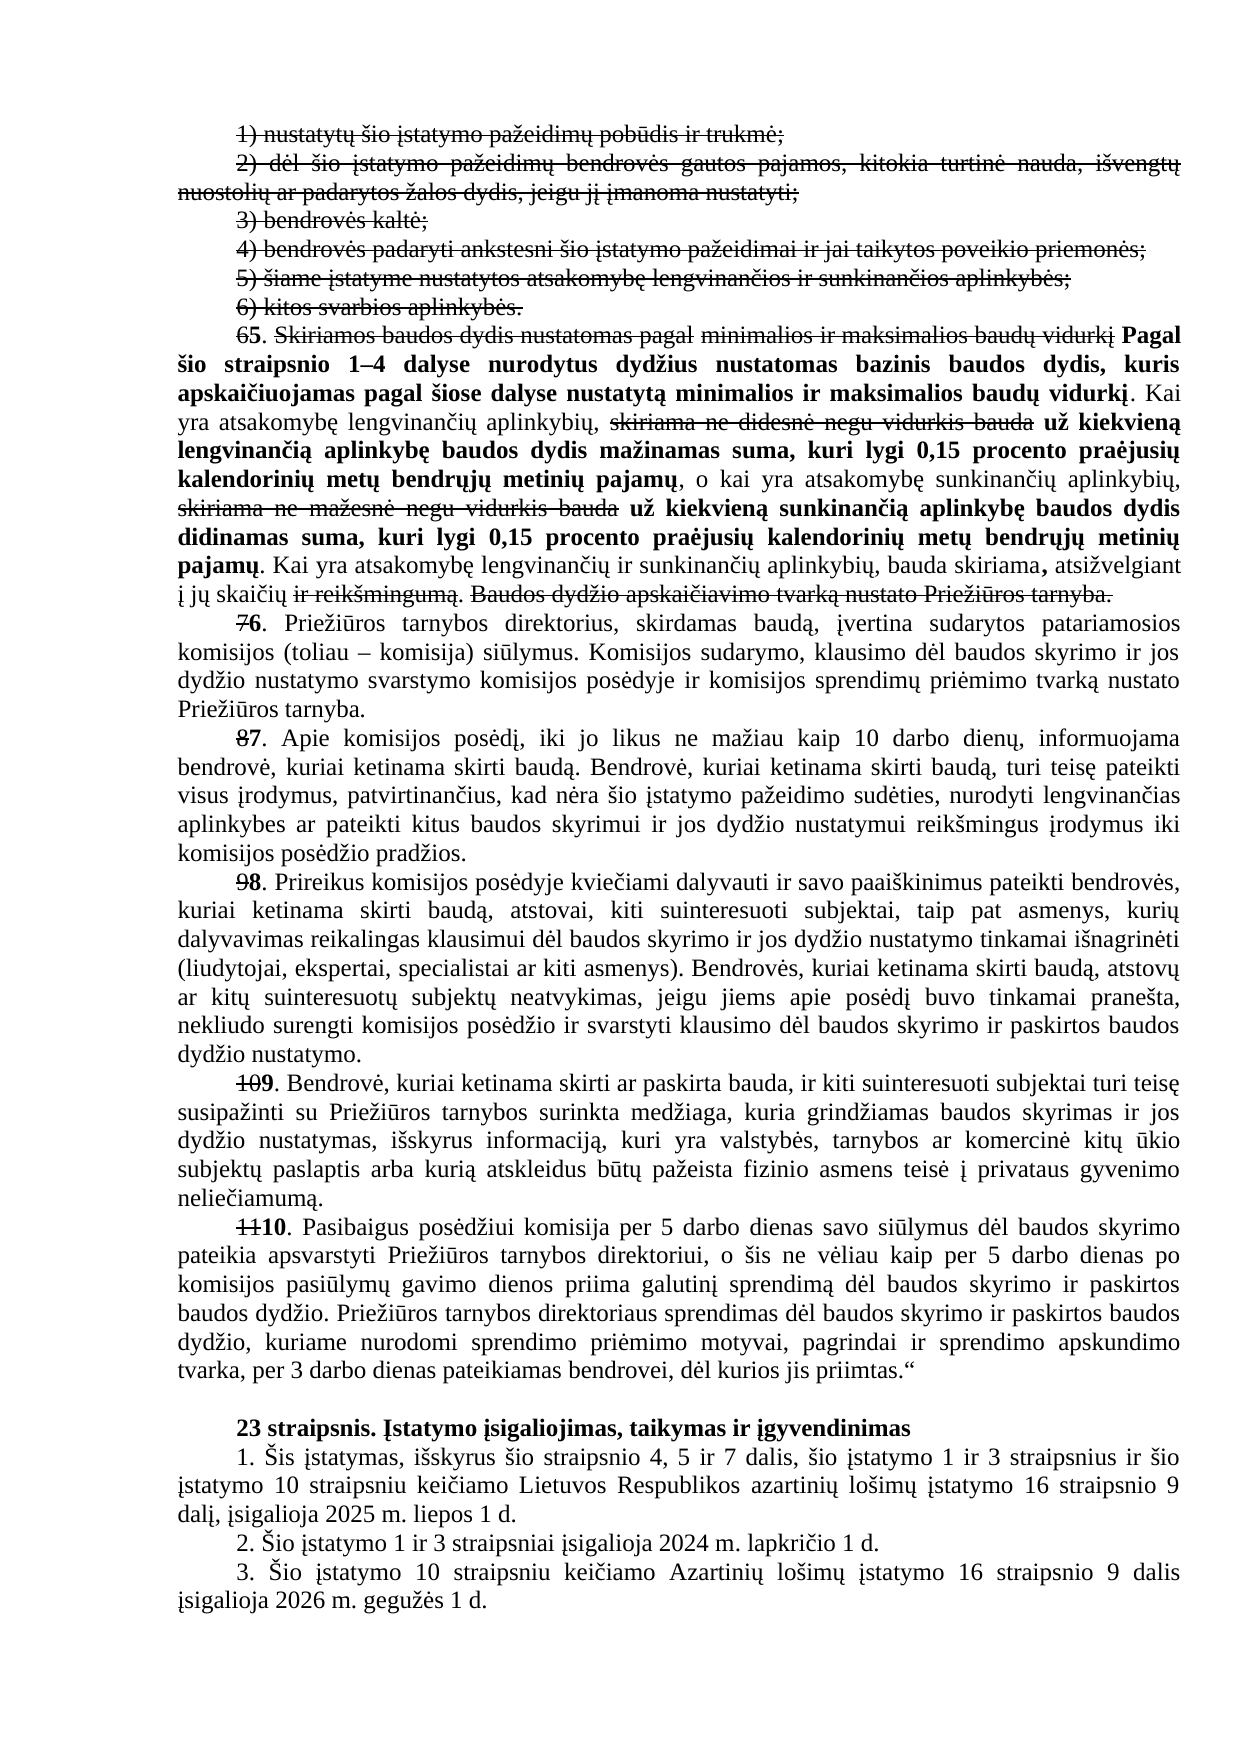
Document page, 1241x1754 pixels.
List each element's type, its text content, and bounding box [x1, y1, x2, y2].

text 2) dėl šio įstatymo pažeidimų bendrovės gautos pajamos, kitokia turtinė nauda, išvengtų nuostolių ar padarytos žalos dydis, jeigu jį įmanoma nustatyti; [177, 148, 1181, 205]
text 1) nustatytų šio įstatymo pažeidimų pobūdis ir trukmė; [177, 119, 1181, 148]
text 4) bendrovės padaryti ankstesni šio įstatymo pažeidimai ir jai taikytos poveikio priemonės; [177, 234, 1181, 263]
text 1110. Pasibaigus posėdžiui komisija per 5 darbo dienas savo siūlymus dėl baudos skyrimo pateikia apsvarstyti Priežiūros tarnybos direktoriui, o šis ne vėliau kaip per 5 darbo dienas po komisijos pasiūlymų gavimo dienos priima galutinį sprendimą dėl baudos skyrimo ir paskirtos baudos dydžio. Priežiūros tarnybos direktoriaus sprendimas dėl baudos skyrimo ir paskirtos baudos dydžio, kuriame nurodomi sprendimo priėmimo motyvai, pagrindai ir sprendimo apskundimo tvarka, per 3 darbo dienas pateikiamas bendrovei, dėl kurios jis priimtas.“ [177, 1212, 1181, 1384]
text 76. Priežiūros tarnybos direktorius, skirdamas baudą, įvertina sudarytos patariamosios komisijos (toliau – komisija) siūlymus. Komisijos sudarymo, klausimo dėl baudos skyrimo ir jos dydžio nustatymo svarstymo komisijos posėdyje ir komisijos sprendimų priėmimo tvarką nustato Priežiūros tarnyba. [177, 608, 1181, 723]
text 6) kitos svarbios aplinkybės. [177, 292, 1181, 320]
text 109. Bendrovė, kuriai ketinama skirti ar paskirta bauda, ir kiti suinteresuoti subjektai turi teisę susipažinti su Priežiūros tarnybos surinkta medžiaga, kuria grindžiamas baudos skyrimas ir jos dydžio nustatymas, išskyrus informaciją, kuri yra valstybės, tarnybos ar komercinė kitų ūkio subjektų paslaptis arba kurią atskleidus būtų pažeista fizinio asmens teisė į privataus gyvenimo neliečiamumą. [177, 1068, 1181, 1212]
text 87. Apie komisijos posėdį, iki jo likus ne mažiau kaip 10 darbo dienų, informuojama bendrovė, kuriai ketinama skirti baudą. Bendrovė, kuriai ketinama skirti baudą, turi teisę pateikti visus įrodymus, patvirtinančius, kad nėra šio įstatymo pažeidimo sudėties, nurodyti lengvinančias aplinkybes ar pateikti kitus baudos skyrimui ir jos dydžio nustatymui reikšmingus įrodymus iki komisijos posėdžio pradžios. [177, 723, 1181, 867]
text 23 straipsnis. Įstatymo įsigaliojimas, taikymas ir įgyvendinimas [177, 1413, 1181, 1442]
text 65. Skiriamos baudos dydis nustatomas pagal minimalios ir maksimalios baudų vidurkį Pagal šio straipsnio 1–4 dalyse nurodytus dydžius nustatomas bazinis baudos dydis, kuris apskaičiuojamas pagal šiose dalyse nustatytą minimalios ir maksimalios baudų vidurkį. Kai yra atsakomybę lengvinančių aplinkybių, skiriama ne didesnė negu vidurkis bauda už kiekvieną lengvinančią aplinkybę baudos dydis mažinamas suma, kuri lygi 0,15 procento praėjusių kalendorinių metų bendrųjų metinių pajamų, o kai yra atsakomybę sunkinančių aplinkybių, skiriama ne mažesnė negu vidurkis bauda už kiekvieną sunkinančią aplinkybę baudos dydis didinamas suma, kuri lygi 0,15 procento praėjusių kalendorinių metų bendrųjų metinių pajamų. Kai yra atsakomybę lengvinančių ir sunkinančių aplinkybių, bauda skiriama, atsižvelgiant į jų skaičių ir reikšmingumą. Baudos dydžio apskaičiavimo tvarką nustato Priežiūros tarnyba. [177, 320, 1181, 608]
text 3) bendrovės kaltė; [177, 205, 1181, 234]
text 3. Šio įstatymo 10 straipsniu keičiamo Azartinių lošimų įstatymo 16 straipsnio 9 dalis įsigalioja 2026 m. gegužės 1 d. [177, 1557, 1181, 1614]
text 5) šiame įstatyme nustatytos atsakomybę lengvinančios ir sunkinančios aplinkybės; [177, 263, 1181, 292]
text 2. Šio įstatymo 1 ir 3 straipsniai įsigalioja 2024 m. lapkričio 1 d. [177, 1528, 1181, 1557]
text 1. Šis įstatymas, išskyrus šio straipsnio 4, 5 ir 7 dalis, šio įstatymo 1 ir 3 straipsnius ir šio įstatymo 10 straipsniu keičiamo Lietuvos Respublikos azartinių lošimų įstatymo 16 straipsnio 9 dalį, įsigalioja 2025 m. liepos 1 d. [177, 1442, 1181, 1528]
text 98. Prireikus komisijos posėdyje kviečiami dalyvauti ir savo paaiškinimus pateikti bendrovės, kuriai ketinama skirti baudą, atstovai, kiti suinteresuoti subjektai, taip pat asmenys, kurių dalyvavimas reikalingas klausimui dėl baudos skyrimo ir jos dydžio nustatymo tinkamai išnagrinėti (liudytojai, ekspertai, specialistai ar kiti asmenys). Bendrovės, kuriai ketinama skirti baudą, atstovų ar kitų suinteresuotų subjektų neatvykimas, jeigu jiems apie posėdį buvo tinkamai pranešta, nekliudo surengti komisijos posėdžio ir svarstyti klausimo dėl baudos skyrimo ir paskirtos baudos dydžio nustatymo. [177, 867, 1181, 1068]
